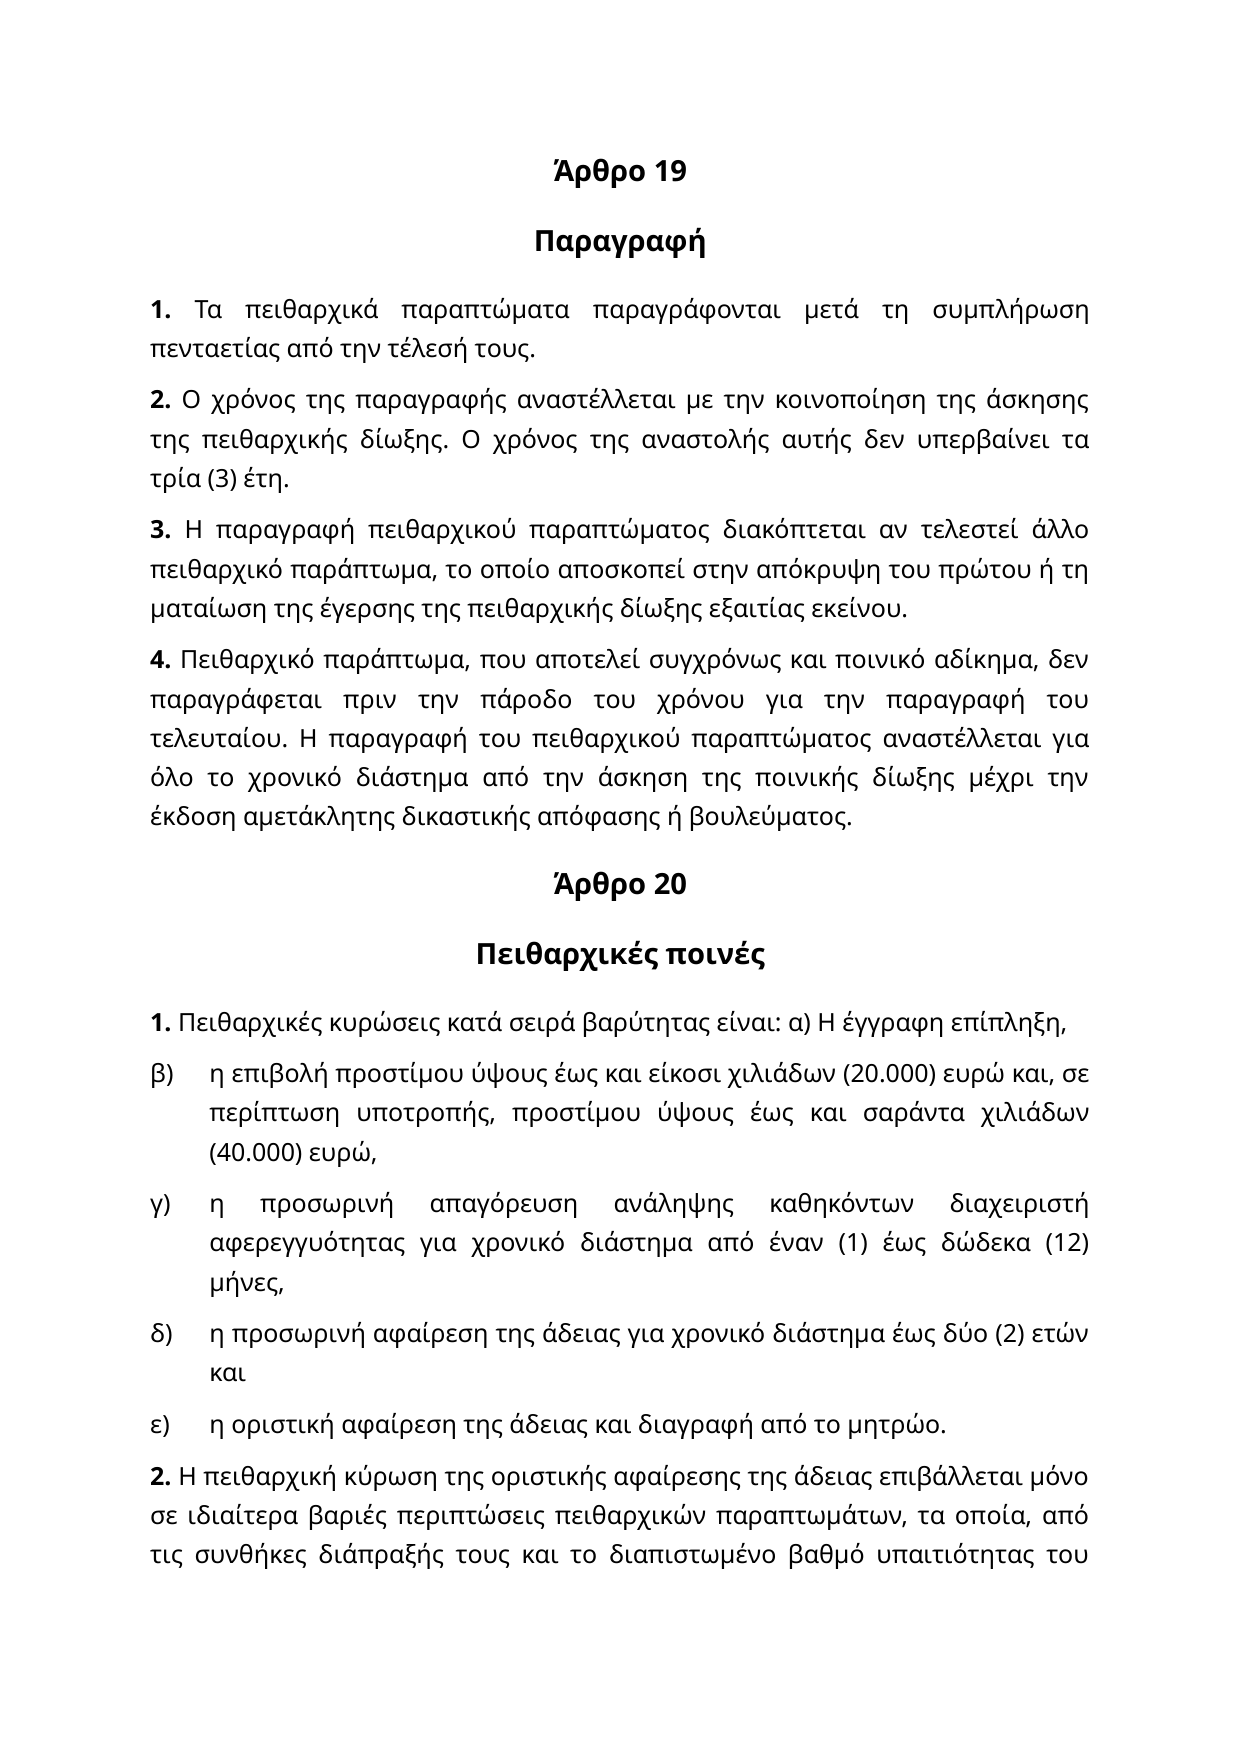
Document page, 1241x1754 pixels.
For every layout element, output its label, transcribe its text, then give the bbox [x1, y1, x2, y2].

text 2. Η πειθαρχική κύρωση της οριστικής αφαίρεσης της άδειας επιβάλλεται μόνο σε ιδιαίτερα βαριές περιπτώσεις πειθαρχικών παραπτωμάτων, τα οποία, από τις συνθήκες διάπραξής τους και το διαπιστωμένο βαθμό υπαιτιότητας του [150, 1458, 1090, 1571]
text 3. Η παραγραφή πειθαρχικού παραπτώματος διακόπτεται αν τελεστεί άλλο πειθαρχικό παράπτωμα, το οποίο αποσκοπεί στην απόκρυψη του πρώτου ή τη ματαίωση της έγερσης της πειθαρχικής δίωξης εξαιτίας εκείνου. [150, 512, 1090, 624]
list ε) η οριστική αφαίρεση της άδειας και διαγραφή από το μητρώο. [150, 1407, 1090, 1441]
subtitle Άρθρο 20 [150, 863, 1090, 903]
list β) η επιβολή προστίμου ύψους έως και είκοσι χιλιάδων (20.000) ευρώ και, σε περίπτωση υποτροπής, προστίμου ύψους έως και σαράντα χιλιάδων (40.000) ευρώ, [150, 1056, 1090, 1168]
text 2. Ο χρόνος της παραγραφής αναστέλλεται με την κοινοποίηση της άσκησης της πειθαρχικής δίωξης. Ο χρόνος της αναστολής αυτής δεν υπερβαίνει τα τρία (3) έτη. [150, 382, 1090, 494]
subtitle Άρθρο 19 [150, 150, 1090, 190]
text 4. Πειθαρχικό παράπτωμα, που αποτελεί συγχρόνως και ποινικό αδίκημα, δεν παραγράφεται πριν την πάροδο του χρόνου για την παραγραφή του τελευταίου. Η παραγραφή του πειθαρχικού παραπτώματος αναστέλλεται για όλο το χρονικό διάστημα από την άσκηση της ποινικής δίωξης μέχρι την έκδοση αμετάκλητης δικαστικής απόφασης ή βουλεύματος. [150, 642, 1090, 833]
list γ) η προσωρινή απαγόρευση ανάληψης καθηκόντων διαχειριστή αφερεγγυότητας για χρονικό διάστημα από έναν (1) έως δώδεκα (12) μήνες, [150, 1186, 1090, 1298]
text 1. Τα πειθαρχικά παραπτώματα παραγράφονται μετά τη συμπλήρωση πενταετίας από την τέλεσή τους. [150, 291, 1090, 364]
subtitle Πειθαρχικές ποινές [150, 933, 1090, 973]
subtitle Παραγραφή [150, 221, 1090, 260]
text 1. Πειθαρχικές κυρώσεις κατά σειρά βαρύτητας είναι: α) Η έγγραφη επίπληξη, [150, 1004, 1090, 1038]
list δ) η προσωρινή αφαίρεση της άδειας για χρονικό διάστημα έως δύο (2) ετών και [150, 1316, 1090, 1389]
